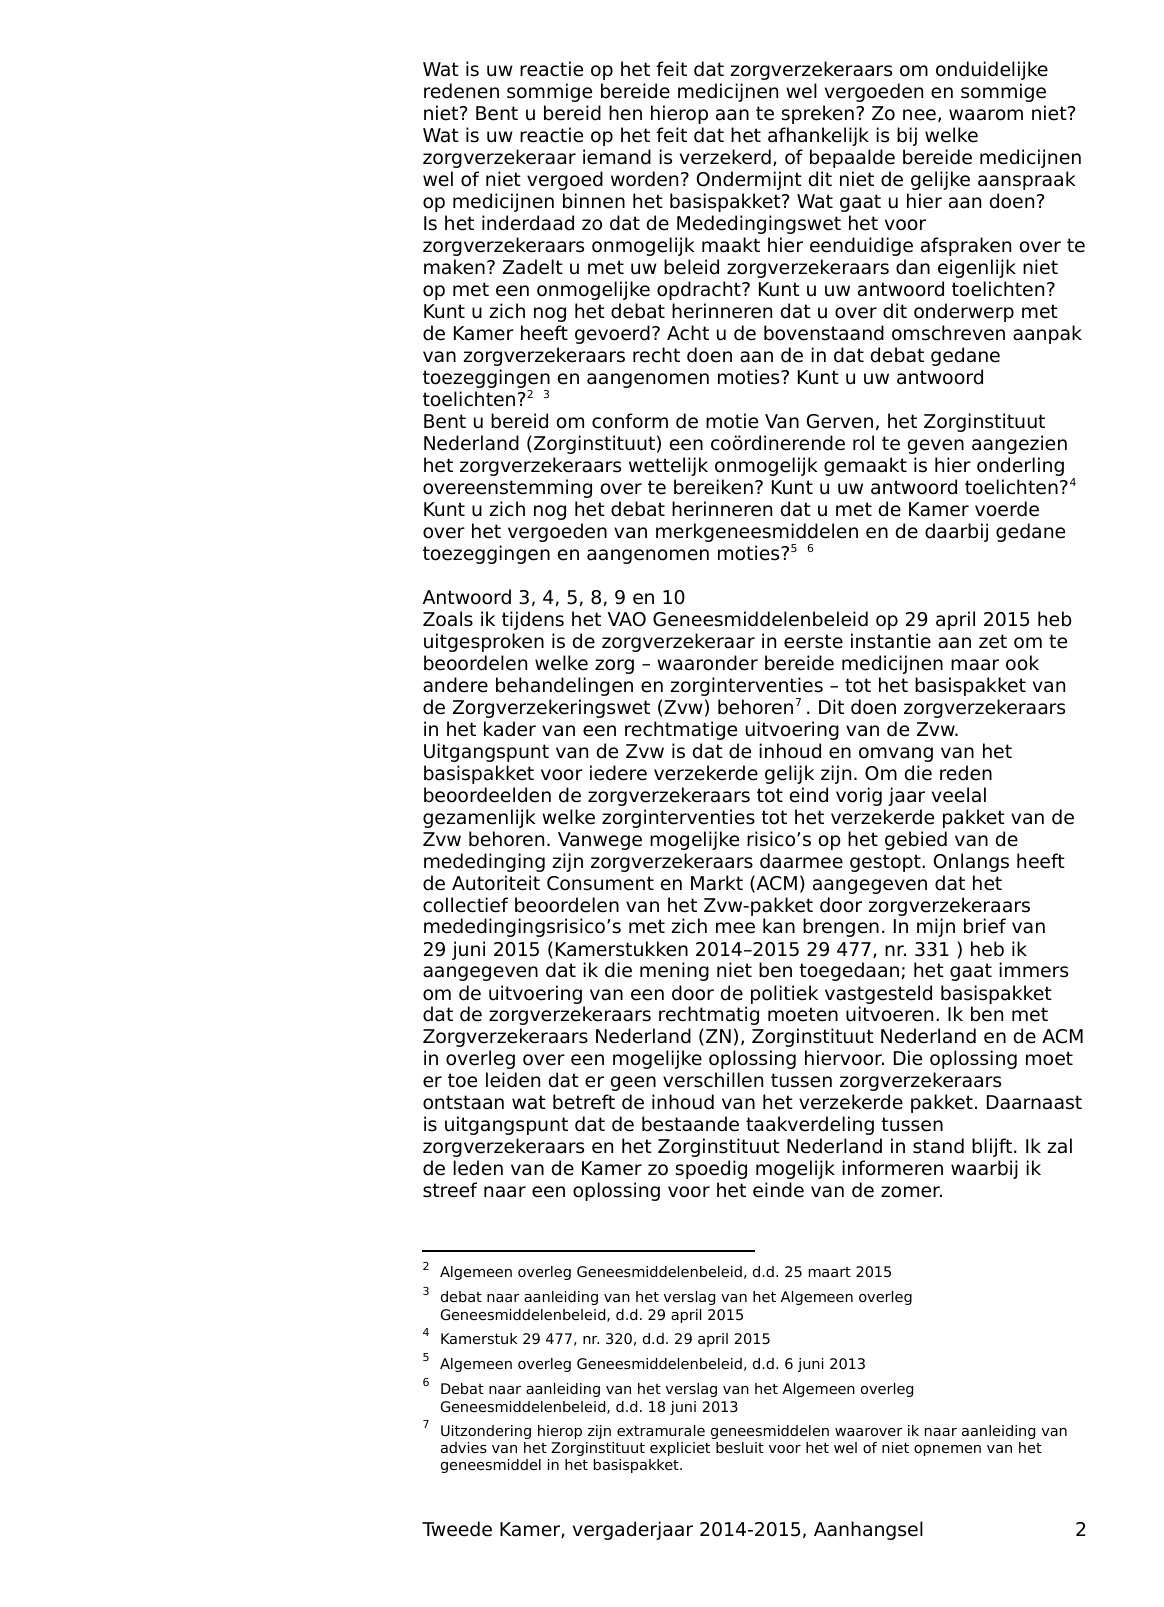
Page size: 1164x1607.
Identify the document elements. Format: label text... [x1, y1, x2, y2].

text Wat is uw reactie op het feit dat het afhankelijk is bij welke zorgverzekeraar iemand is verzekerd, of bepaalde bereide medicijnen wel of niet vergoed worden? Ondermijnt dit niet de gelijke aanspraak op medicijnen binnen het basispakket? Wat gaat u hier aan doen? [422, 125, 1087, 213]
text Uitzondering hierop zijn extramurale geneesmiddelen waarover ik naar aanleiding van advies van het Zorginstituut expliciet besluit voor het wel of niet opnemen van het geneesmiddel in het basispakket. [422, 1418, 1087, 1474]
text Wat is uw reactie op het feit dat zorgverzekeraars om onduidelijke redenen sommige bereide medicijnen wel vergoeden en sommige niet? Bent u bereid hen hierop aan te spreken? Zo nee, waarom niet? [422, 59, 1087, 125]
text Zoals ik tijdens het VAO Geneesmiddelenbeleid op 29 april 2015 heb uitgesproken is de zorgverzekeraar in eerste instantie aan zet om te beoordelen welke zorg – waaronder bereide medicijnen maar ook andere behandelingen en zorginterventies – tot het basispakket van de Zorgverzekeringswet (Zvw) behoren. Dit doen zorgverzekeraars in het kader van een rechtmatige uitvoering van de Zvw. Uitgangspunt van de Zvw is dat de inhoud en omvang van het basispakket voor iedere verzekerde gelijk zijn. Om die reden beoordeelden de zorgverzekeraars tot eind vorig jaar veelal gezamenlijk welke zorginterventies tot het verzekerde pakket van de Zvw behoren. Vanwege mogelijke risico’s op het gebied van de mededinging zijn zorgverzekeraars daarmee gestopt. Onlangs heeft de Autoriteit Consument en Markt (ACM) aangegeven dat het collectief beoordelen van het Zvw-pakket door zorgverzekeraars mededingingsrisico’s met zich mee kan brengen. In mijn brief van 29 juni 2015 (Kamerstukken 2014–2015 29 477, nr. 331 ) heb ik aangegeven dat ik die mening niet ben toegedaan; het gaat immers om de uitvoering van een door de politiek vastgesteld basispakket dat de zorgverzekeraars rechtmatig moeten uitvoeren. Ik ben met Zorgverzekeraars Nederland (ZN), Zorginstituut Nederland en de ACM in overleg over een mogelijke oplossing hiervoor. Die oplossing moet er toe leiden dat er geen verschillen tussen zorgverzekeraars ontstaan wat betreft de inhoud van het verzekerde pakket. Daarnaast is uitgangspunt dat de bestaande taakverdeling tussen zorgverzekeraars en het Zorginstituut Nederland in stand blijft. Ik zal de leden van de Kamer zo spoedig mogelijk informeren waarbij ik streef naar een oplossing voor het einde van de zomer. [422, 609, 1087, 1202]
text Kamerstuk 29 477, nr. 320, d.d. 29 april 2015 [422, 1327, 1087, 1349]
text Kunt u zich nog het debat herinneren dat u over dit onderwerp met de Kamer heeft gevoerd? Acht u de bovenstaand omschreven aanpak van zorgverzekeraars recht doen aan de in dat debat gedane toezeggingen en aangenomen moties? Kunt u uw antwoord toelichten? [422, 301, 1087, 411]
text Algemeen overleg Geneesmiddelenbeleid, d.d. 6 juni 2013 [422, 1352, 1087, 1374]
text Debat naar aanleiding van het verslag van het Algemeen overleg Geneesmiddelenbeleid, d.d. 18 juni 2013 [422, 1377, 1087, 1416]
text Bent u bereid om conform de motie Van Gerven, het Zorginstituut Nederland (Zorginstituut) een coördinerende rol te geven aangezien het zorgverzekeraars wettelijk onmogelijk gemaakt is hier onderling overeenstemming over te bereiken? Kunt u uw antwoord toelichten? [422, 411, 1087, 499]
text Algemeen overleg Geneesmiddelenbeleid, d.d. 25 maart 2015 [422, 1260, 1087, 1282]
text debat naar aanleiding van het verslag van het Algemeen overleg Geneesmiddelenbeleid, d.d. 29 april 2015 [422, 1285, 1087, 1324]
text Is het inderdaad zo dat de Mededingingswet het voor zorgverzekeraars onmogelijk maakt hier eenduidige afspraken over te maken? Zadelt u met uw beleid zorgverzekeraars dan eigenlijk niet op met een onmogelijke opdracht? Kunt u uw antwoord toelichten? [422, 213, 1087, 301]
text Kunt u zich nog het debat herinneren dat u met de Kamer voerde over het vergoeden van merkgeneesmiddelen en de daarbij gedane toezeggingen en aangenomen moties? [422, 499, 1087, 564]
text Antwoord 3, 4, 5, 8, 9 en 10 [422, 587, 1087, 609]
